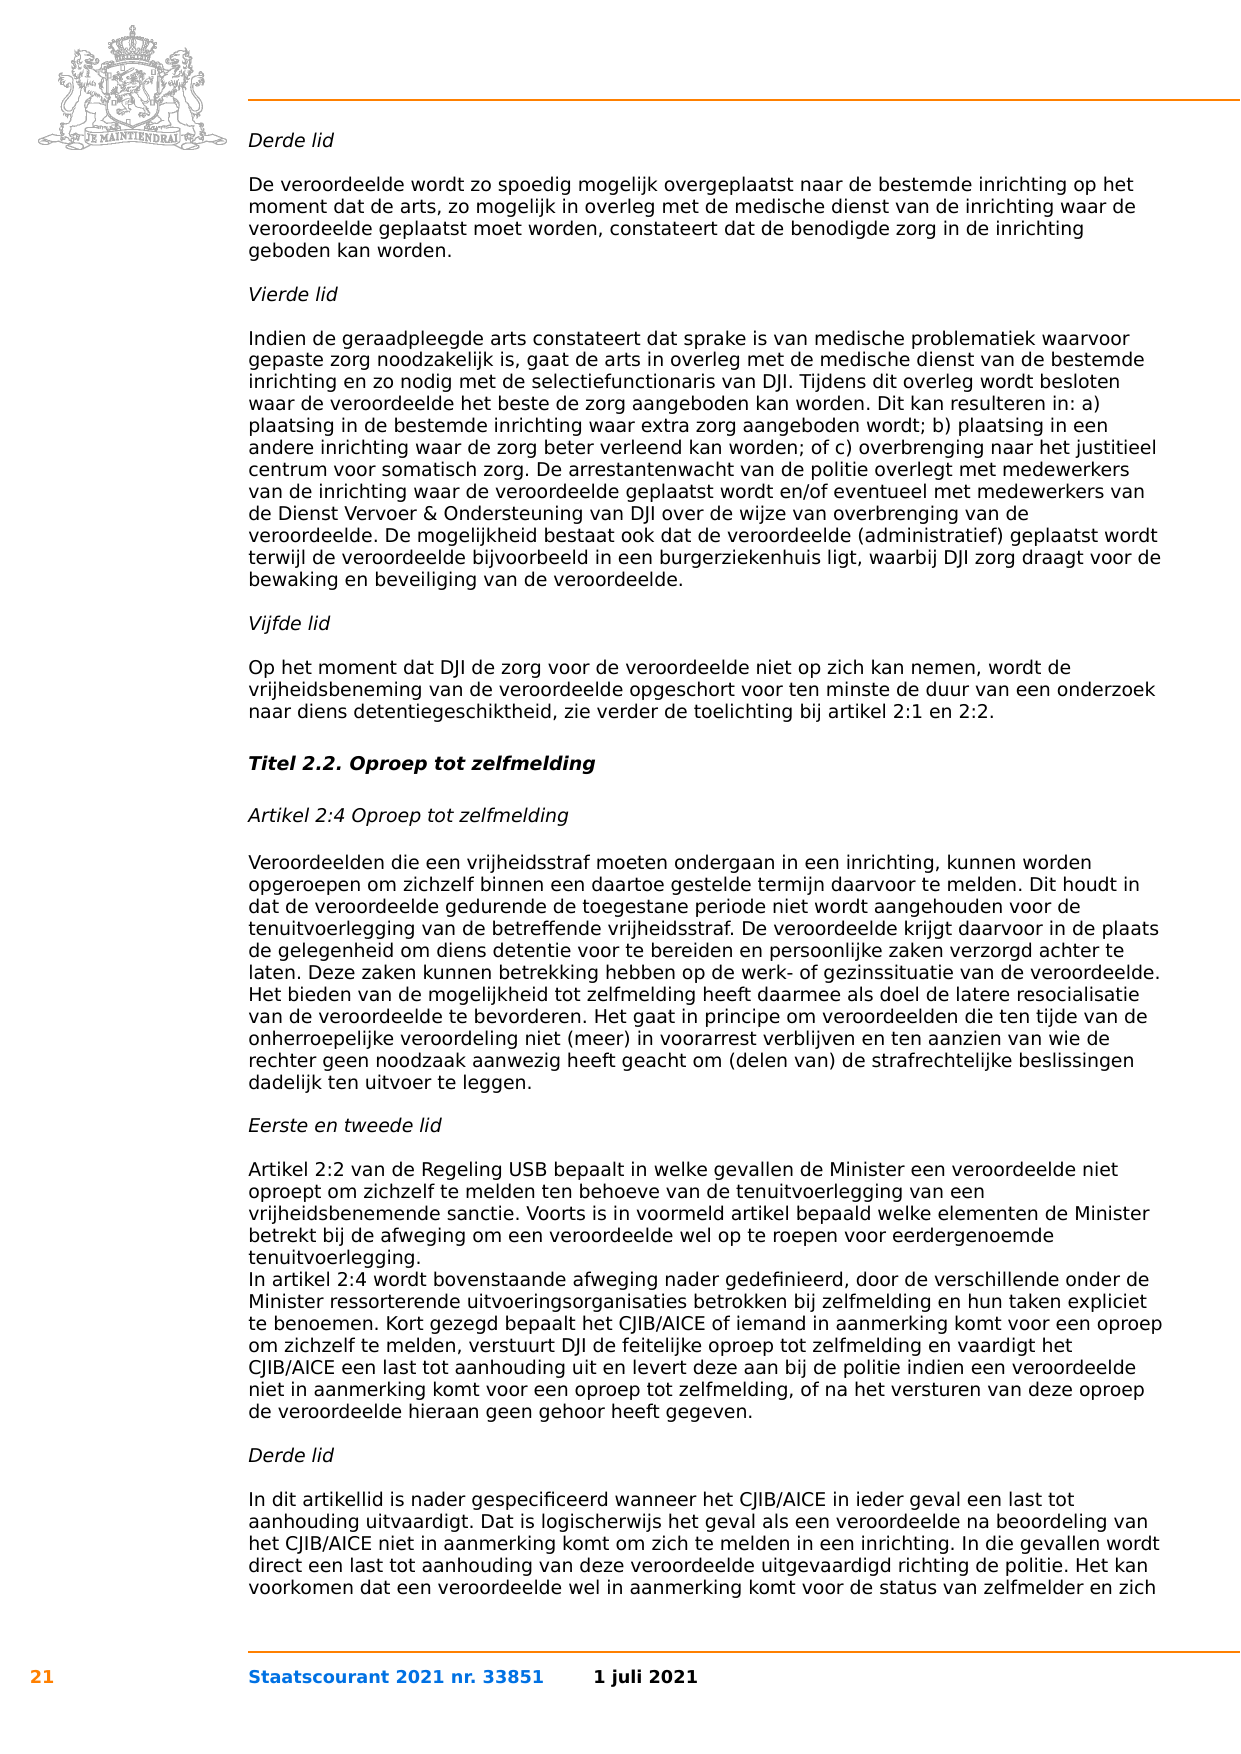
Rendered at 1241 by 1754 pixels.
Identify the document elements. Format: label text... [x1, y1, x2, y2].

picture [38, 25, 227, 150]
subtitle Derde lid [248, 1445, 1163, 1467]
subtitle Artikel 2:4 Oproep tot zelfmelding [248, 805, 1163, 827]
subtitle Vierde lid [248, 283, 1163, 306]
text In dit artikellid is nader gespecificeerd wanneer het CJIB/AICE in ieder geval een last tot aanhouding uitvaardigt. Dat is logischerwijs het geval als een veroordeelde na beoordeling van het CJIB/AICE niet in aanmerking komt om zich te melden in een inrichting. In die gevallen wordt direct een last tot aanhouding van deze veroordeelde uitgevaardigd richting de politie. Het kan voorkomen dat een veroordeelde wel in aanmerking komt voor de status van zelfmelder en zich [248, 1489, 1163, 1599]
subtitle Eerste en tweede lid [248, 1115, 1163, 1137]
subtitle Vijfde lid [248, 613, 1163, 635]
text De veroordeelde wordt zo spoedig mogelijk overgeplaatst naar de bestemde inrichting op het moment dat de arts, zo mogelijk in overleg met de medische dienst van de inrichting waar de veroordeelde geplaatst moet worden, constateert dat de benodigde zorg in de inrichting geboden kan worden. [248, 174, 1163, 262]
text Op het moment dat DJI de zorg voor de veroordeelde niet op zich kan nemen, wordt de vrijheidsbeneming van de veroordeelde opgeschort voor ten minste de duur van een onderzoek naar diens detentiegeschiktheid, zie verder de toelichting bij artikel 2:1 en 2:2. [248, 657, 1163, 723]
text Veroordeelden die een vrijheidsstraf moeten ondergaan in een inrichting, kunnen worden opgeroepen om zichzelf binnen een daartoe gestelde termijn daarvoor te melden. Dit houdt in dat de veroordeelde gedurende de toegestane periode niet wordt aangehouden voor de tenuitvoerlegging van de betreffende vrijheidsstraf. De veroordeelde krijgt daarvoor in de plaats de gelegenheid om diens detentie voor te bereiden en persoonlijke zaken verzorgd achter te laten. Deze zaken kunnen betrekking hebben op de werk- of gezinssituatie van de veroordeelde. Het bieden van de mogelijkheid tot zelfmelding heeft daarmee als doel de latere resocialisatie van de veroordeelde te bevorderen. Het gaat in principe om veroordeelden die ten tijde van de onherroepelijke veroordeling niet (meer) in voorarrest verblijven en ten aanzien van wie de rechter geen noodzaak aanwezig heeft geacht om (delen van) de strafrechtelijke beslissingen dadelijk ten uitvoer te leggen. [248, 852, 1163, 1093]
subtitle Titel 2.2. Oproep tot zelfmelding [248, 753, 1163, 775]
text In artikel 2:4 wordt bovenstaande afweging nader gedefinieerd, door de verschillende onder de Minister ressorterende uitvoeringsorganisaties betrokken bij zelfmelding en hun taken expliciet te benoemen. Kort gezegd bepaalt het CJIB/AICE of iemand in aanmerking komt voor een oproep om zichzelf te melden, verstuurt DJI de feitelijke oproep tot zelfmelding en vaardigt het CJIB/AICE een last tot aanhouding uit en levert deze aan bij de politie indien een veroordeelde niet in aanmerking komt voor een oproep tot zelfmelding, of na het versturen van deze oproep de veroordeelde hieraan geen gehoor heeft gegeven. [248, 1269, 1163, 1423]
text Indien de geraadpleegde arts constateert dat sprake is van medische problematiek waarvoor gepaste zorg noodzakelijk is, gaat de arts in overleg met de medische dienst van de bestemde inrichting en zo nodig met de selectiefunctionaris van DJI. Tijdens dit overleg wordt besloten waar de veroordeelde het beste de zorg aangeboden kan worden. Dit kan resulteren in: a) plaatsing in de bestemde inrichting waar extra zorg aangeboden wordt; b) plaatsing in een andere inrichting waar de zorg beter verleend kan worden; of c) overbrenging naar het justitieel centrum voor somatisch zorg. De arrestantenwacht van de politie overlegt met medewerkers van de inrichting waar de veroordeelde geplaatst wordt en/of eventueel met medewerkers van de Dienst Vervoer & Ondersteuning van DJI over de wijze van overbrenging van de veroordeelde. De mogelijkheid bestaat ook dat de veroordeelde (administratief) geplaatst wordt terwijl de veroordeelde bijvoorbeeld in een burgerziekenhuis ligt, waarbij DJI zorg draagt voor de bewaking en beveiliging van de veroordeelde. [248, 327, 1163, 591]
text Artikel 2:2 van de Regeling USB bepaalt in welke gevallen de Minister een veroordeelde niet oproept om zichzelf te melden ten behoeve van de tenuitvoerlegging van een vrijheidsbenemende sanctie. Voorts is in voormeld artikel bepaald welke elementen de Minister betrekt bij de afweging om een veroordeelde wel op te roepen voor eerdergenoemde tenuitvoerlegging. [248, 1159, 1163, 1269]
subtitle Derde lid [248, 130, 1163, 152]
